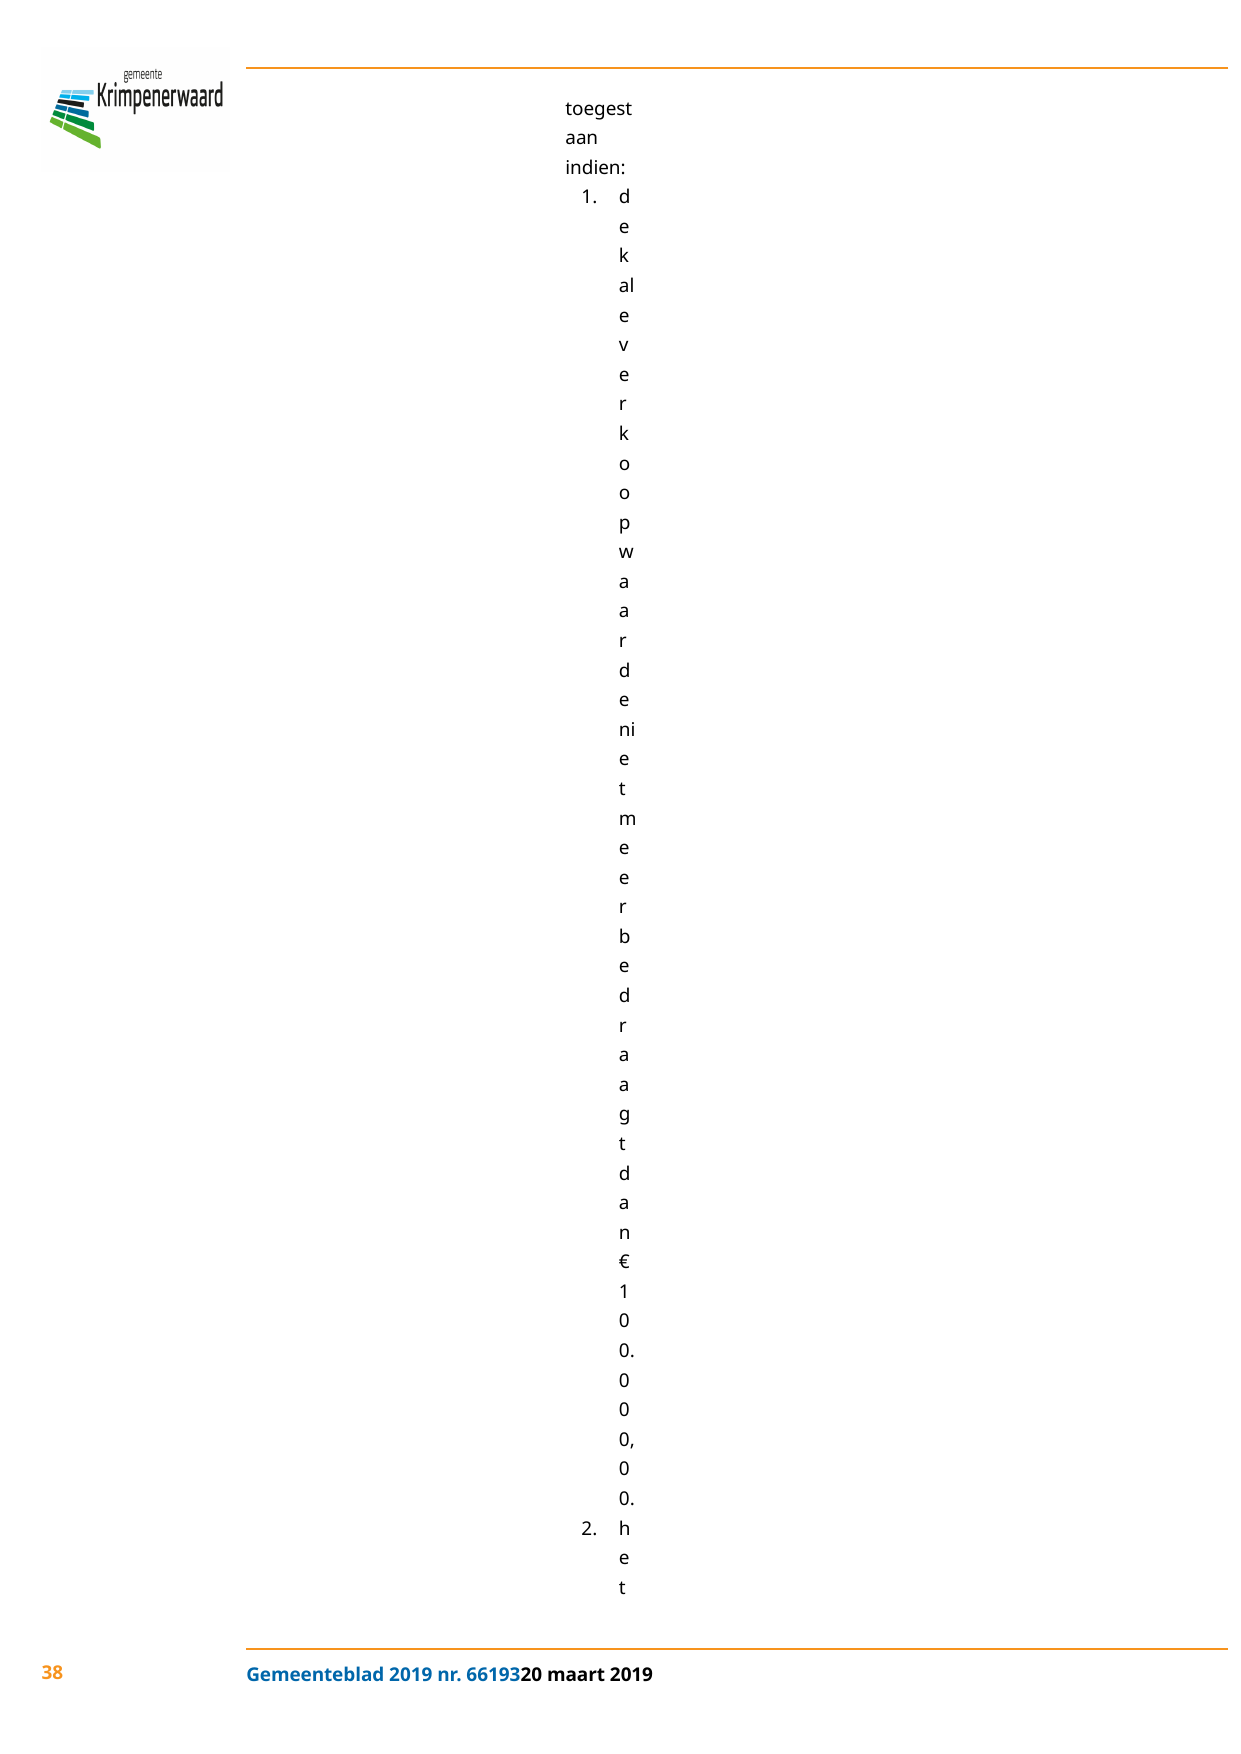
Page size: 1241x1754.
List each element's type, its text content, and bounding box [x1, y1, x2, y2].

table_cell [377, 95, 506, 1600]
table_cell Het ondertekenen van documenten inzake het verkrijgen, vervreemden en bezwaren van onroerende zaken (kopen, verkopen, huren, verhuren, ruilen, in gebruik nemen, in gebruik geven, belasten met een zekerheidsrecht zoals vestigen met pand, hypotheek of erfpacht) of het vestigen, wijzigen en beëindigen van zakelijke rechten (eigendom, erfdienstbaarheid, erfpacht, opstal, vruchtgebruik, appartementsrecht, pand en hypotheek); Het ondertekenen van volmachten en royementen ten behoeve van medewerkers van het notariskantoor. Let op! Machtiging/volmacht is alleen toegestaan indien: de kale verkoopwaarde niet meer bedraagt dan € 100.000,00. het huurbedrag of gebruiksvergoeding niet meer bedraagt dan €5000,00 per jaar de canon niet meer bedraagt dan €5000,00 per jaar [506, 95, 635, 1600]
table_cell [764, 95, 893, 1600]
table_cell [248, 95, 377, 1600]
table_cell [635, 95, 764, 1600]
picture [41, 47, 231, 172]
